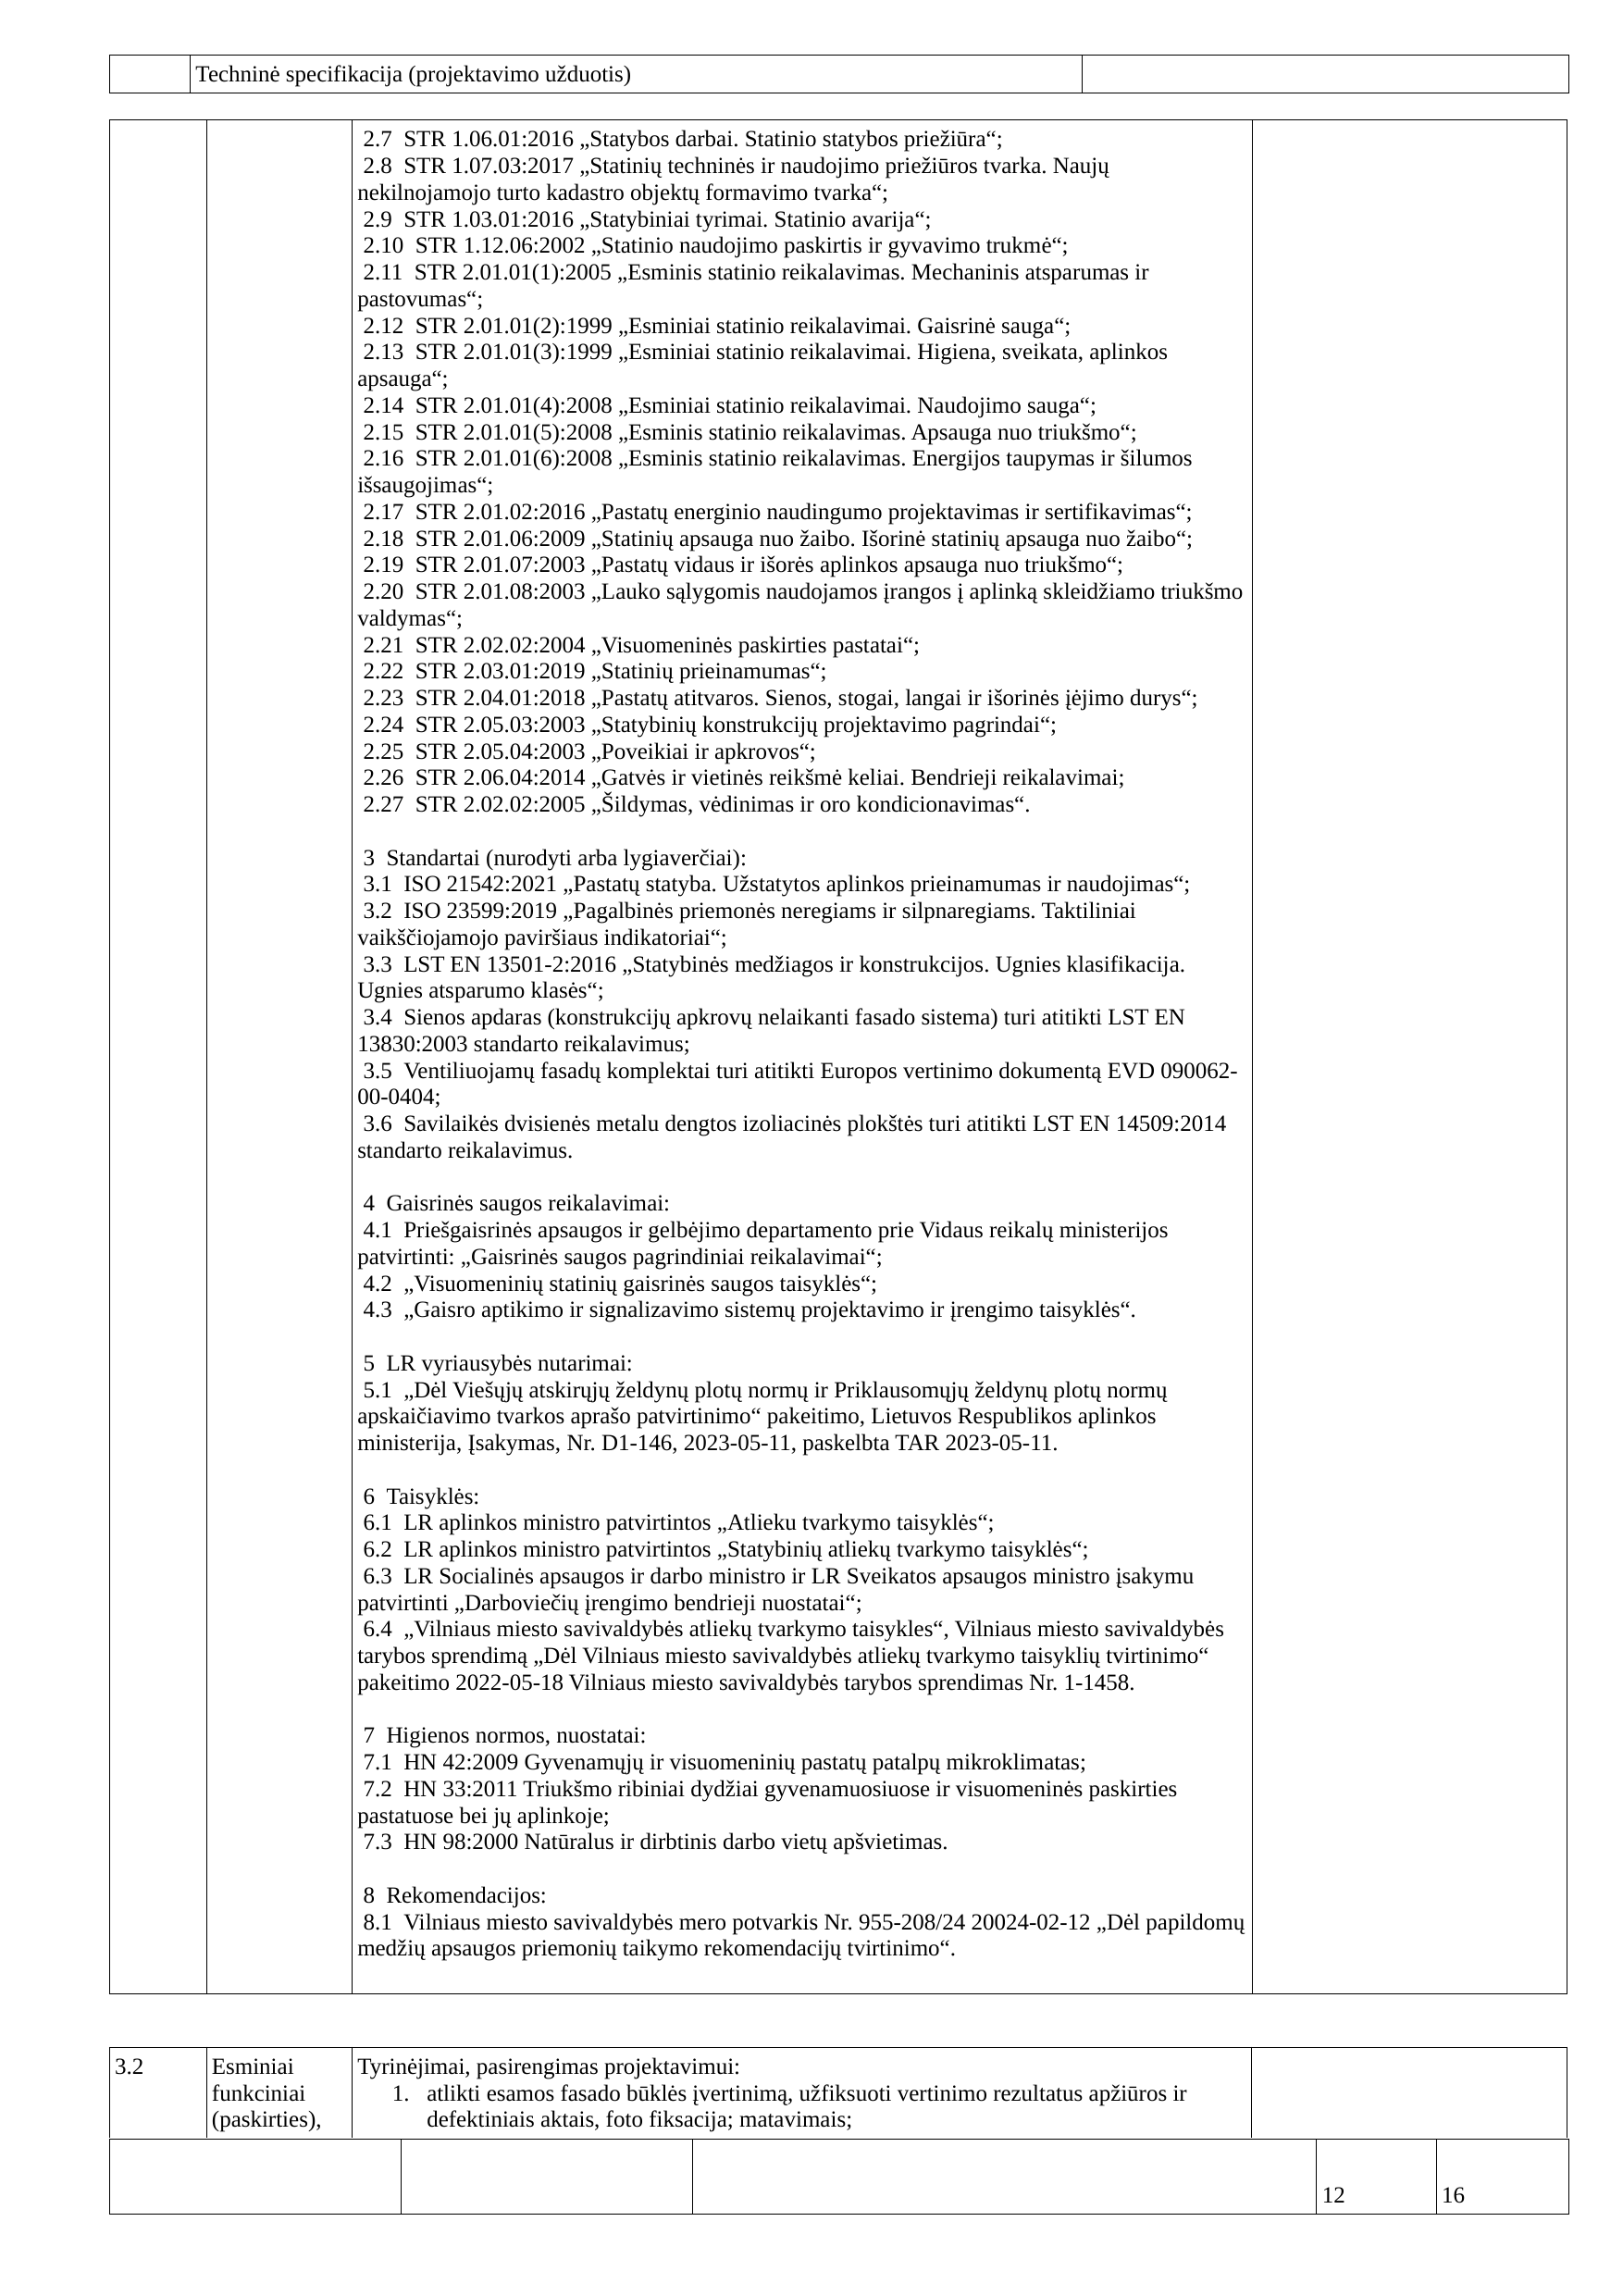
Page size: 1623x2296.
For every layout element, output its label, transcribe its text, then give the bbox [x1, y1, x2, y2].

table_header [1253, 120, 1567, 1992]
table_header Esminiai funkciniai (paskirties), [207, 2048, 352, 2138]
table_header [207, 120, 352, 1992]
table_header [1252, 2048, 1567, 2138]
table_header Pagrindiniai normatyviniai dokumentai: LR įstatymai: LR Statybos įstatymas; LR Nekilnojamojo turto registro įstatymas; LR Žemės įstatymas; LR Specialiųjų žemės naudojimo sąlygų įstatymas; LR Aplinkos apsaugos įstatymas; LR Nekilnojamojo kultūros paveldo apsaugos įstatymas; LR Architektūros įstatymas. Statybos techniniai reglamentai: STR 1.01.02:2016 „Normatyviniai statybos techniniai dokumentai“; STR 1.01.08:2002 „Statinio statybos rūšys“; STR 1.01.03:2017 „Statinių klasifikavimas“; STR 1.04.02:2011 „Inžineriniai geologiniai ir geotechniniai tyrimai“; STR 1.04.04:2017 „Statinio projektavimas, projekto ekspertizė“; STR 1.05.01:2017 „Statybą leidžiantys dokumentai. Statybos užbaigimas. Statybos sustabdymas. Savavališkos statybos padarinių šalinimas. Statybos pagal neteisėtai išduotą statybą leidžiantį dokumentą padarinių šalinimas“; STR 1.06.01:2016 „Statybos darbai. Statinio statybos priežiūra“; STR 1.07.03:2017 „Statinių techninės ir naudojimo priežiūros tvarka. Naujų nekilnojamojo turto kadastro objektų formavimo tvarka“; STR 1.03.01:2016 „Statybiniai tyrimai. Statinio avarija“; STR 1.12.06:2002 „Statinio naudojimo paskirtis ir gyvavimo trukmė“; STR 2.01.01(1):2005 „Esminis statinio reikalavimas. Mechaninis atsparumas ir pastovumas“; STR 2.01.01(2):1999 „Esminiai statinio reikalavimai. Gaisrinė sauga“; STR 2.01.01(3):1999 „Esminiai statinio reikalavimai. Higiena, sveikata, aplinkos apsauga“; STR 2.01.01(4):2008 „Esminiai statinio reikalavimai. Naudojimo sauga“; STR 2.01.01(5):2008 „Esminis statinio reikalavimas. Apsauga nuo triukšmo“; STR 2.01.01(6):2008 „Esminis statinio reikalavimas. Energijos taupymas ir šilumos išsaugojimas“; STR 2.01.02:2016 „Pastatų energinio naudingumo projektavimas ir sertifikavimas“; STR 2.01.06:2009 „Statinių apsauga nuo žaibo. Išorinė statinių apsauga nuo žaibo“; STR 2.01.07:2003 „Pastatų vidaus ir išorės aplinkos apsauga nuo triukšmo“; STR 2.01.08:2003 „Lauko sąlygomis naudojamos įrangos į aplinką skleidžiamo triukšmo valdymas“; STR 2.02.02:2004 „Visuomeninės paskirties pastatai“; STR 2.03.01:2019 „Statinių prieinamumas“; STR 2.04.01:2018 „Pastatų atitvaros. Sienos, stogai, langai ir išorinės įėjimo durys“; STR 2.05.03:2003 „Statybinių konstrukcijų projektavimo pagrindai“; STR 2.05.04:2003 „Poveikiai ir apkrovos“; STR 2.06.04:2014 „Gatvės ir vietinės reikšmė keliai. Bendrieji reikalavimai; STR 2.02.02:2005 „Šildymas, vėdinimas ir oro kondicionavimas“. Standartai (nurodyti arba lygiaverčiai): ISO 21542:2021 „Pastatų statyba. Užstatytos aplinkos prieinamumas ir naudojimas“; ISO 23599:2019 „Pagalbinės priemonės neregiams ir silpnaregiams. Taktiliniai vaikščiojamojo paviršiaus indikatoriai“; LST EN 13501-2:2016 „Statybinės medžiagos ir konstrukcijos. Ugnies klasifikacija. Ugnies atsparumo klasės“; Sienos apdaras (konstrukcijų apkrovų nelaikanti fasado sistema) turi atitikti LST EN 13830:2003 standarto reikalavimus; Ventiliuojamų fasadų komplektai turi atitikti Europos vertinimo dokumentą EVD 090062-00-0404; Savilaikės dvisienės metalu dengtos izoliacinės plokštės turi atitikti LST EN 14509:2014 standarto reikalavimus. Gaisrinės saugos reikalavimai: Priešgaisrinės apsaugos ir gelbėjimo departamento prie Vidaus reikalų ministerijos patvirtinti: „Gaisrinės saugos pagrindiniai reikalavimai“; „Visuomeninių statinių gaisrinės saugos taisyklės“; „Gaisro aptikimo ir signalizavimo sistemų projektavimo ir įrengimo taisyklės“. LR vyriausybės nutarimai: „Dėl Viešųjų atskirųjų želdynų plotų normų ir Priklausomųjų želdynų plotų normų apskaičiavimo tvarkos aprašo patvirtinimo“ pakeitimo, Lietuvos Respublikos aplinkos ministerija, Įsakymas, Nr. D1-146, 2023-05-11, paskelbta TAR 2023-05-11. Taisyklės: LR aplinkos ministro patvirtintos „Atlieku tvarkymo taisyklės“; LR aplinkos ministro patvirtintos „Statybinių atliekų tvarkymo taisyklės“; LR Socialinės apsaugos ir darbo ministro ir LR Sveikatos apsaugos ministro įsakymu patvirtinti „Darboviečių įrengimo bendrieji nuostatai“; „Vilniaus miesto savivaldybės atliekų tvarkymo taisykles“, Vilniaus miesto savivaldybės tarybos sprendimą „Dėl Vilniaus miesto savivaldybės atliekų tvarkymo taisyklių tvirtinimo“ pakeitimo 2022-05-18 Vilniaus miesto savivaldybės tarybos sprendimas Nr. 1-1458. Higienos normos, nuostatai: HN 42:2009 Gyvenamųjų ir visuomeninių pastatų patalpų mikroklimatas; HN 33:2011 Triukšmo ribiniai dydžiai gyvenamuosiuose ir visuomeninės paskirties pastatuose bei jų aplinkoje; HN 98:2000 Natūralus ir dirbtinis darbo vietų apšvietimas. Rekomendacijos: Vilniaus miesto savivaldybės mero potvarkis Nr. 955-208/24 20024-02-12 „Dėl papildomų medžių apsaugos priemonių taikymo rekomendacijų tvirtinimo“. [353, 120, 1252, 1992]
table_header 3.2 [110, 2048, 206, 2138]
table_header [110, 120, 206, 1992]
table_header Tyrinėjimai, pasirengimas projektavimui: atlikti esamos fasado būklės įvertinimą, užfiksuoti vertinimo rezultatus apžiūros ir defektiniais aktais, foto fiksacija; matavimais; esant būtinybei ir projekto tikslumui - atlikti esamų fasadų fotogrametrinius architektūrinius tiksliuosius matavimus; įvertinti anksčiau parengtų projektų sprendinius. Architektūrinė dalis: architektūriniais sprendiniais numatyti visų pastatų, sudarančių vieningos pastatų grupės, komplekso vaizdą; sprendiniai turi sudaryti solidaus, ilgalaikio, vientiso ansamblio vaizdą, derantį su artimiausiomis pastatų grupėmis bei kitais aplinkos formavimo urbanistiniais, architektūriniais, infrastruktūros, želdynų elementais. Siekti šiuolaikinio inovatyvaus pastato vaizdo; fasadų apdailos sprendiniai turi būti pagrįstai racionalūs, tausojantys lėšas statybos ir eksploatacijos laikotarpiais. suprojektuoti statinio išvaizdos pakeitimą, naujas fasado plokštes; projektuojant naują pastato išvaizdą (fasadus, jų medžiagą, piešinį - sudalinimą, spalvas; įvertinti suprojektuoto ir pradėto statyti „Gydymo paskirties pastato Santariškių g. 2, Vilniuje statybos projekto“ sprendinius (techninio projekto architektūrinė dalis, fasadai; projektuotojas Maspro, UAB), žr. https://infostatyba.planuojustatau.lt/eInfostatyba-external/accountingSecurity/accountingPermitDetailsView?uuid=918B483CAE7F4FD7B101F1C3777D0A3B; suprojektuoti ir įrengti fasado šiltinimą, vėjo izoliaciją; suprojektuoti ir įrengti naujas palanges, angokraščius; suprojektuoti ir įrengti parapetų skardinimą; suprojektuoti ir įrengti naują pastato pavadinimą „Vilniaus universiteto ligoninė Santaros klinikos“ (su sąlyga, jei anksčiau nebus pastatytas priblokuotas naujas pastatas- infekcinių ligų korpusas); įrengti buvusiose vietose naują fasadų apšvietimą - žibintus įrengti esamų vėdinimo sistemų naujas grotas fasade; įvertint ir išsaugoti išorinius žaibosaugos įrenginius ir jų elementus. [353, 2048, 1251, 2138]
